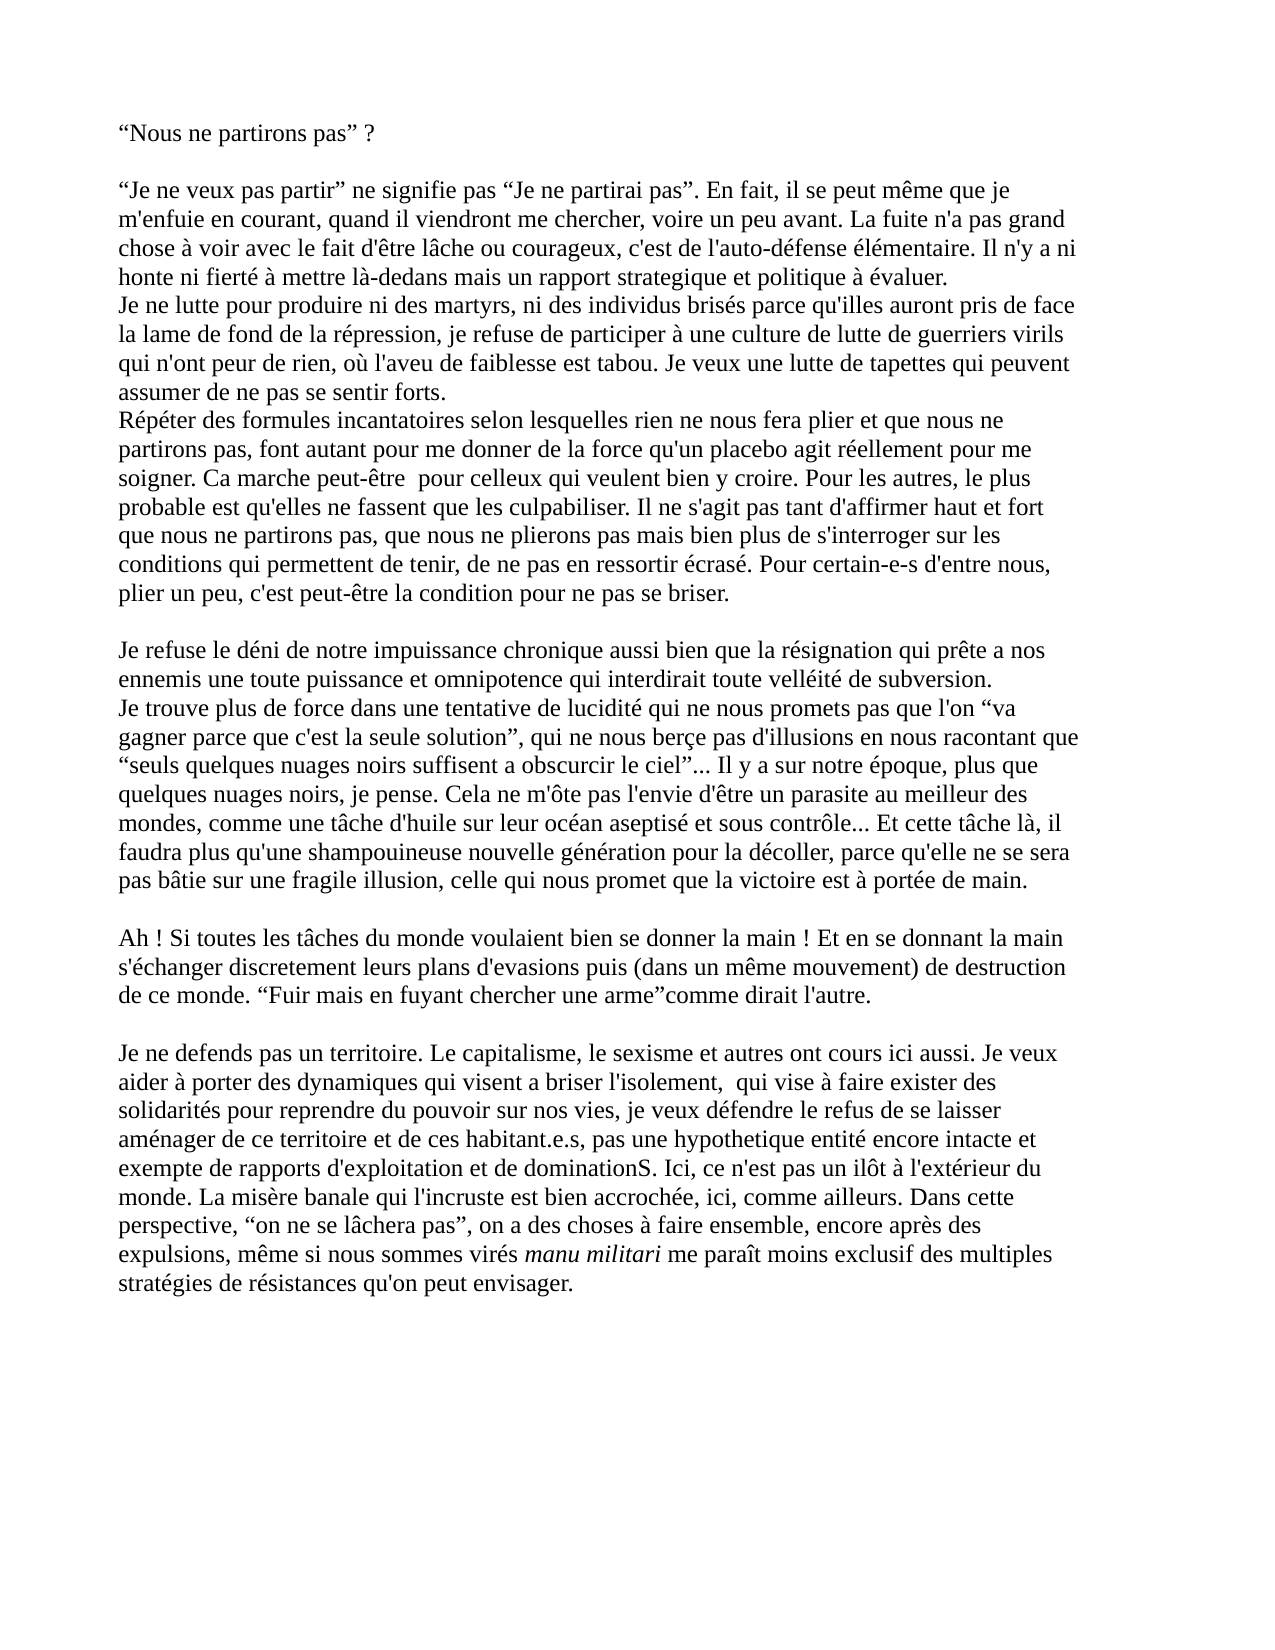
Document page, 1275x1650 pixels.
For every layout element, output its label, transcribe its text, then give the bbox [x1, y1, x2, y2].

text “Nous ne partirons pas” ? [118, 118, 1275, 147]
text Répéter des formules incantatoires selon lesquelles rien ne nous fera plier et que nous ne partirons pas, font autant pour me donner de la force qu'un placebo agit réellement pour me soigner. Ca marche peut-être pour celleux qui veulent bien y croire. Pour les autres, le plus probable est qu'elles ne fassent que les culpabiliser. Il ne s'agit pas tant d'affirmer haut et fort que nous ne partirons pas, que nous ne plierons pas mais bien plus de s'interroger sur les conditions qui permettent de tenir, de ne pas en ressortir écrasé. Pour certain-e-s d'entre nous, plier un peu, c'est peut-être la condition pour ne pas se briser. [118, 406, 1079, 607]
text Je trouve plus de force dans une tentative de lucidité qui ne nous promets pas que l'on “va gagner parce que c'est la seule solution”, qui ne nous berçe pas d'illusions en nous racontant que “seuls quelques nuages noirs suffisent a obscurcir le ciel”... Il y a sur notre époque, plus que quelques nuages noirs, je pense. Cela ne m'ôte pas l'envie d'être un parasite au meilleur des mondes, comme une tâche d'huile sur leur océan aseptisé et sous contrôle... Et cette tâche là, il faudra plus qu'une shampouineuse nouvelle génération pour la décoller, parce qu'elle ne se sera pas bâtie sur une fragile illusion, celle qui nous promet que la victoire est à portée de main. [118, 693, 1079, 894]
text Ah ! Si toutes les tâches du monde voulaient bien se donner la main ! Et en se donnant la main s'échanger discretement leurs plans d'evasions puis (dans un même mouvement) de destruction de ce monde. “Fuir mais en fuyant chercher une arme”comme dirait l'autre. [118, 923, 1079, 1009]
text Je ne defends pas un territoire. Le capitalisme, le sexisme et autres ont cours ici aussi. Je veux aider à porter des dynamiques qui visent a briser l'isolement, qui vise à faire exister des solidarités pour reprendre du pouvoir sur nos vies, je veux défendre le refus de se laisser aménager de ce territoire et de ces habitant.e.s, pas une hypothetique entité encore intacte et exempte de rapports d'exploitation et de dominationS. Ici, ce n'est pas un ilôt à l'extérieur du monde. La misère banale qui l'incruste est bien accrochée, ici, comme ailleurs. Dans cette perspective, “on ne se lâchera pas”, on a des choses à faire ensemble, encore après des expulsions, même si nous sommes virés manu militari me paraît moins exclusif des multiples stratégies de résistances qu'on peut envisager. [118, 1038, 1079, 1297]
text “Je ne veux pas partir” ne signifie pas “Je ne partirai pas”. En fait, il se peut même que je m'enfuie en courant, quand il viendront me chercher, voire un peu avant. La fuite n'a pas grand chose à voir avec le fait d'être lâche ou courageux, c'est de l'auto-défense élémentaire. Il n'y a ni honte ni fierté à mettre là-dedans mais un rapport strategique et politique à évaluer. [118, 176, 1079, 291]
text Je refuse le déni de notre impuissance chronique aussi bien que la résignation qui prête a nos ennemis une toute puissance et omnipotence qui interdirait toute velléité de subversion. [118, 636, 1079, 693]
text Je ne lutte pour produire ni des martyrs, ni des individus brisés parce qu'illes auront pris de face la lame de fond de la répression, je refuse de participer à une culture de lutte de guerriers virils qui n'ont peur de rien, où l'aveu de faiblesse est tabou. Je veux une lutte de tapettes qui peuvent assumer de ne pas se sentir forts. [118, 291, 1079, 406]
